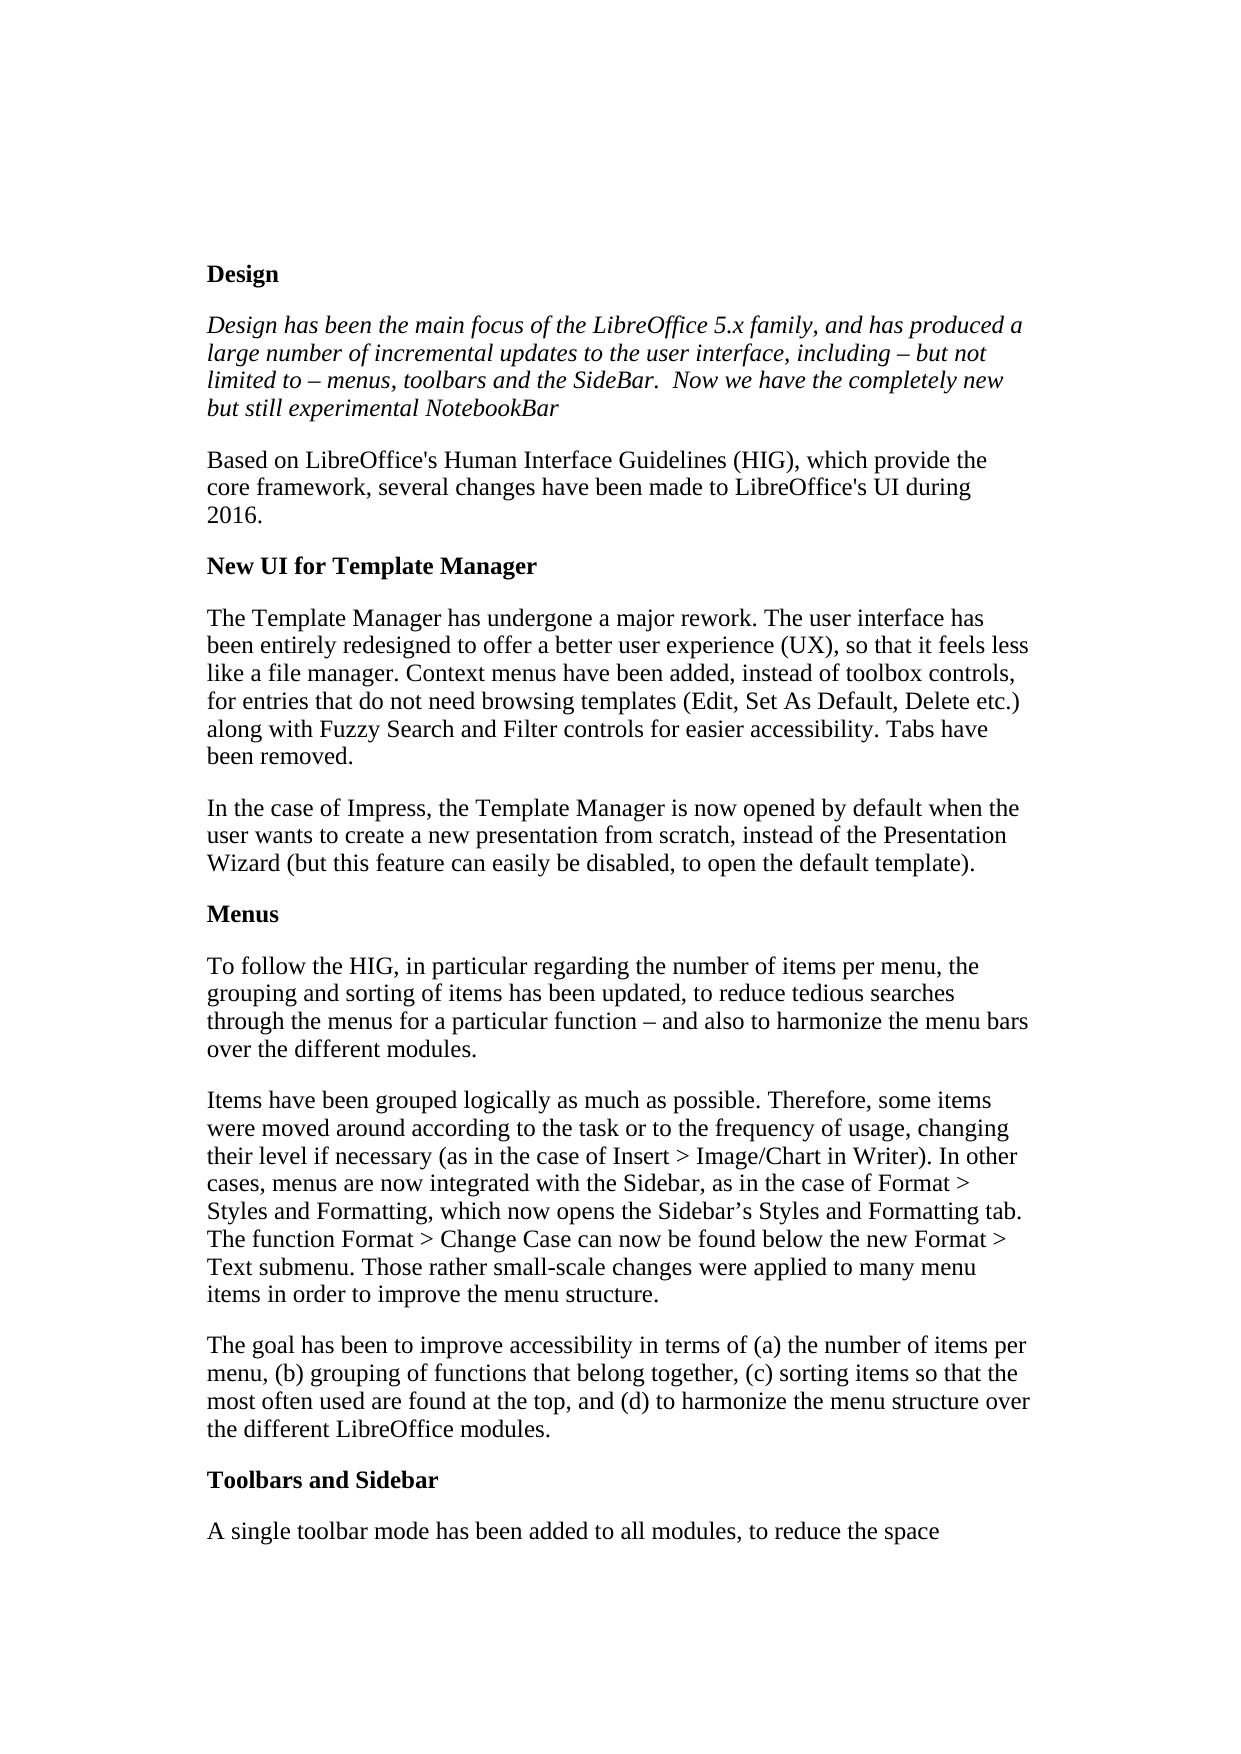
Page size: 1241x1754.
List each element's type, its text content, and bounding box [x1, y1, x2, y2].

text The goal has been to improve accessibility in terms of (a) the number of items per menu, (b) grouping of functions that belong together, (c) sorting items so that the most often used are found at the top, and (d) to harmonize the menu structure over the different LibreOffice modules. [207, 1332, 1033, 1442]
text In the case of Impress, the Template Manager is now opened by default when the user wants to create a new presentation from scratch, instead of the Presentation Wizard (but this feature can easily be disabled, to open the default template). [207, 794, 1033, 877]
text Design has been the main focus of the LibreOffice 5.x family, and has produced a large number of incremental updates to the user interface, including – but not limited to – menus, toolbars and the SideBar. Now we have the completely new but still experimental NotebookBar [207, 311, 1033, 422]
text Items have been grouped logically as much as possible. Therefore, some items were moved around according to the task or to the frequency of usage, changing their level if necessary (as in the case of Insert > Image/Chart in Writer). In other cases, menus are now integrated with the Sidebar, as in the case of Format > Styles and Formatting, which now opens the Sidebar’s Styles and Formatting tab. The function Format > Change Case can now be found below the new Format > Text submenu. Those rather small-scale changes were applied to many menu items in order to improve the menu structure. [207, 1086, 1033, 1308]
text The Template Manager has undergone a major rework. The user interface has been entirely redesigned to offer a better user experience (UX), so that it feels less like a file manager. Context menus have been added, instead of toolbox controls, for entries that do not need browsing templates (Edit, Set As Default, Delete etc.) along with Fuzzy Search and Filter controls for easier accessibility. Tabs have been removed. [207, 604, 1033, 770]
text New UI for Template Manager [207, 552, 1033, 580]
text Based on LibreOffice's Human Interface Guidelines (HIG), which provide the core framework, several changes have been made to LibreOffice's UI during 2016. [207, 446, 1033, 529]
text A single toolbar mode has been added to all modules, to reduce the space [207, 1517, 1033, 1545]
text Design [207, 260, 1033, 288]
text Toolbars and Sidebar [207, 1466, 1033, 1494]
text Menus [207, 901, 1033, 928]
text To follow the HIG, in particular regarding the number of items per menu, the grouping and sorting of items has been updated, to reduce tedious searches through the menus for a particular function – and also to harmonize the menu bars over the different modules. [207, 952, 1033, 1063]
